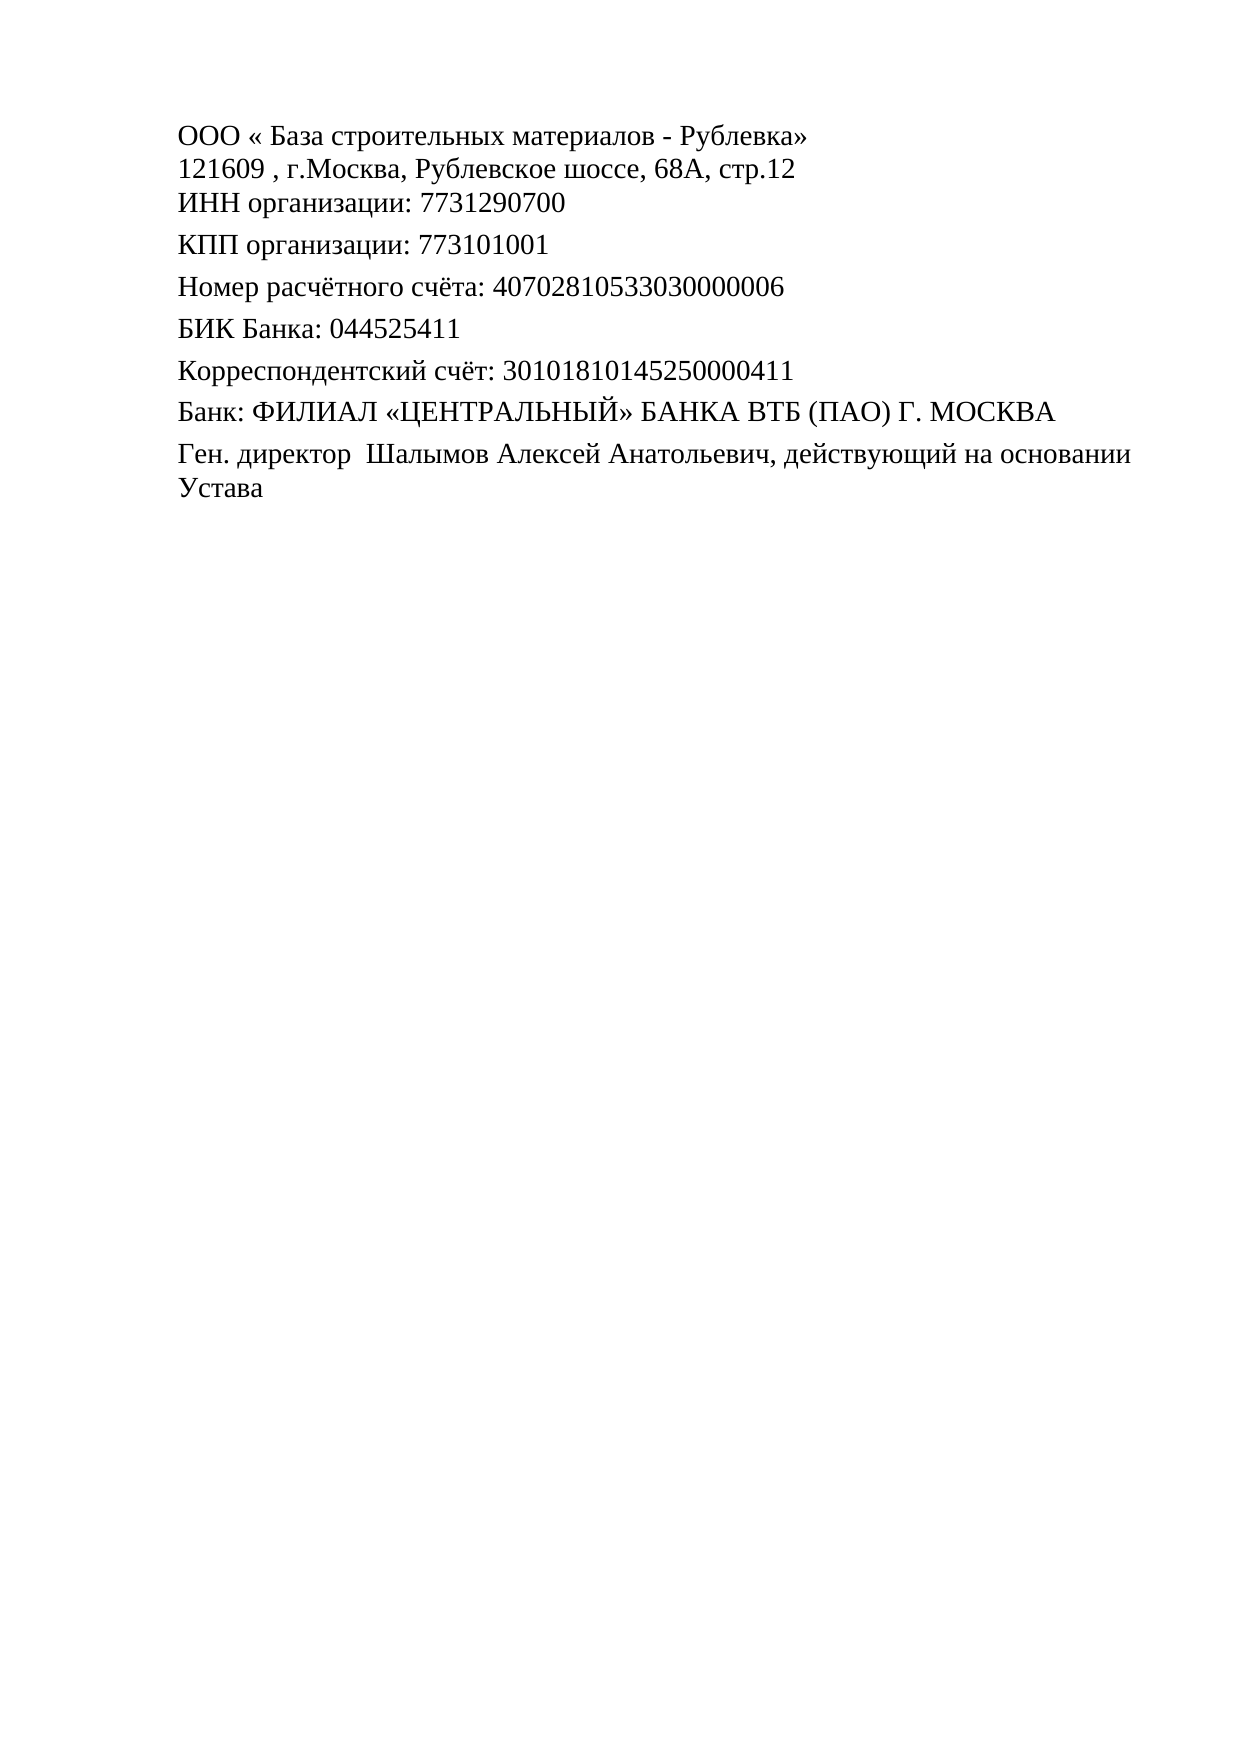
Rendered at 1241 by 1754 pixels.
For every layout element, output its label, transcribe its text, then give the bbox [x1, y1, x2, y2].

text 121609 , г.Москва, Рублевское шоссе, 68А, стр.12 [177, 152, 1152, 185]
text Ген. директор Шалымов Алексей Анатольевич, действующий на основании Устава [177, 436, 1152, 503]
text ООО « База строительных материалов - Рублевка» [177, 118, 1152, 152]
text ИНН организации: 7731290700 КПП организации: 773101001 Номер расчётного счёта: 40702810533030000006 БИК Банка: 044525411 Корреспондентский счёт: 30101810145250000411 Банк: ФИЛИАЛ «ЦЕНТРАЛЬНЫЙ» БАНКА ВТБ (ПАО) Г. МОСКВА [177, 185, 1152, 428]
